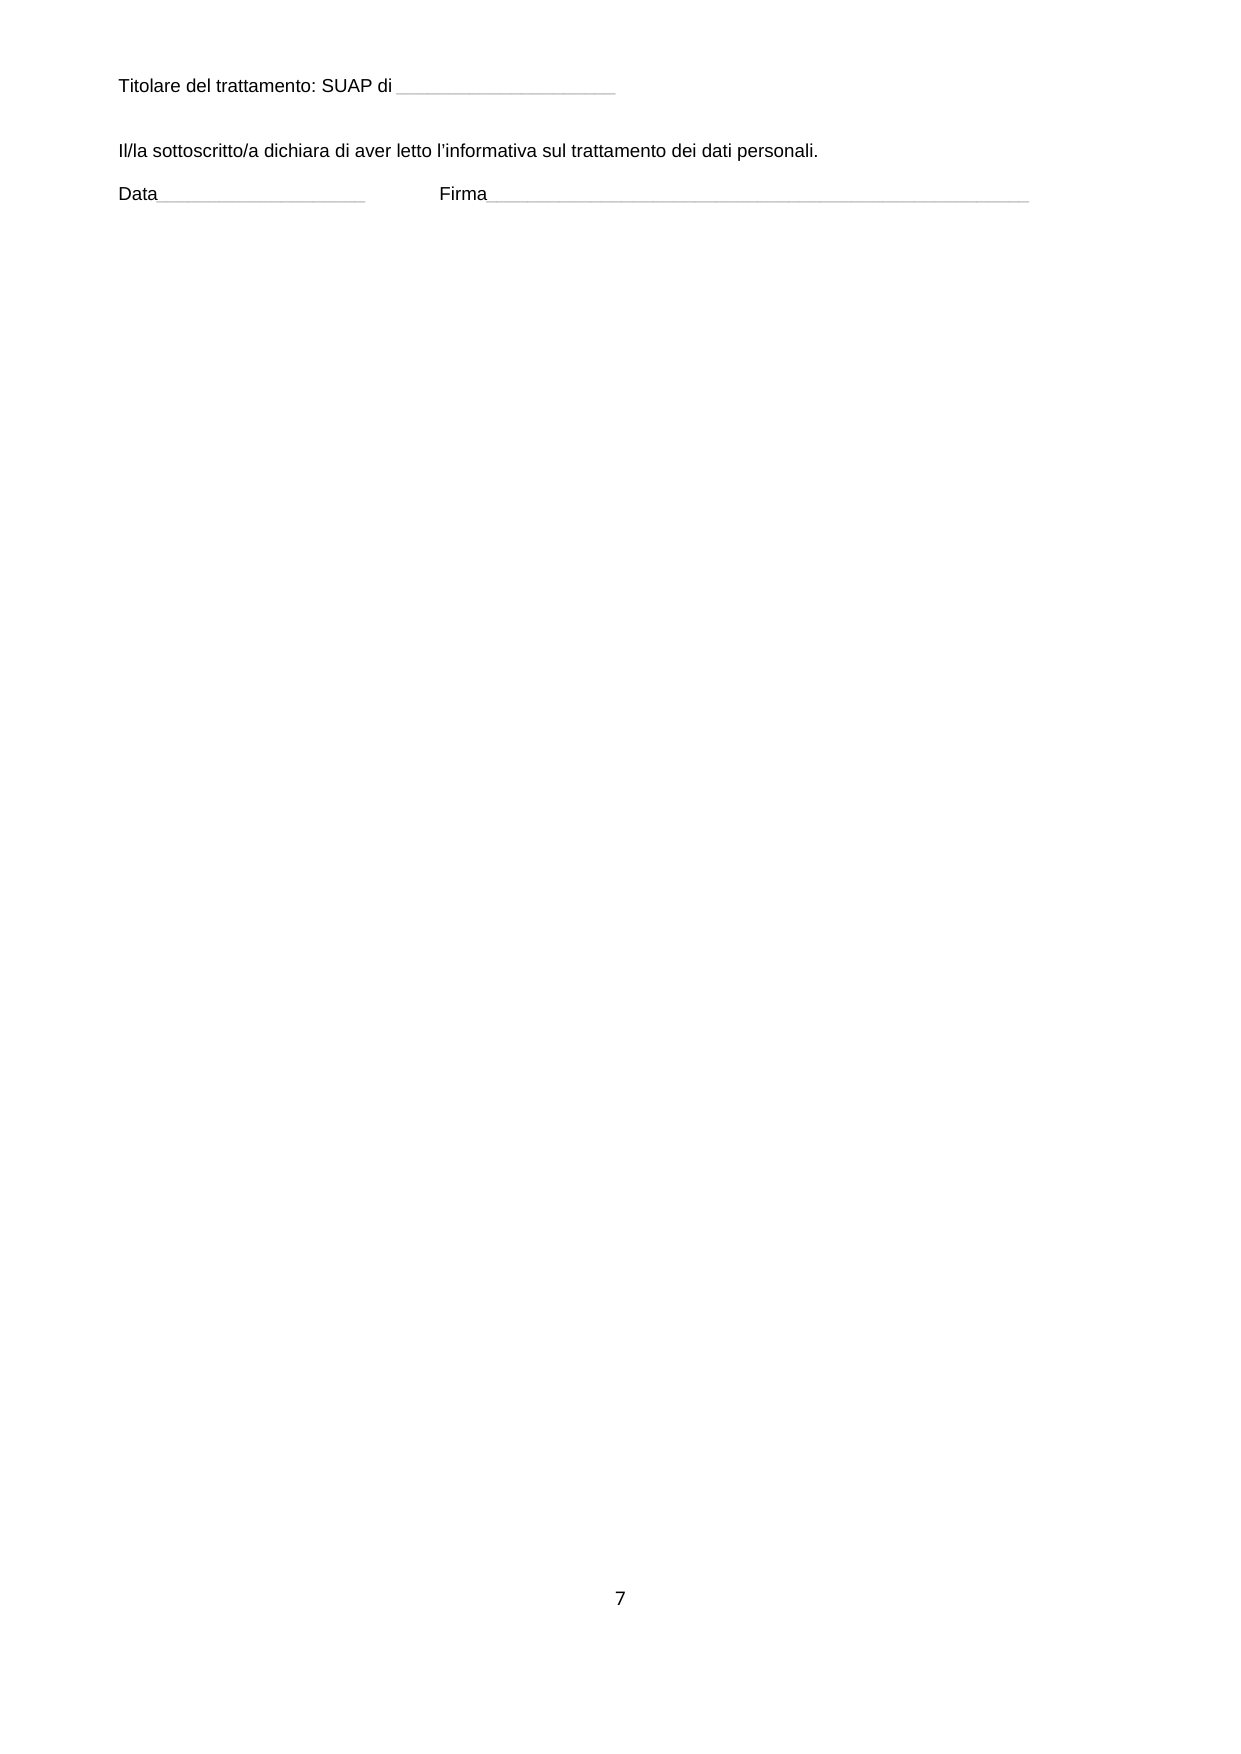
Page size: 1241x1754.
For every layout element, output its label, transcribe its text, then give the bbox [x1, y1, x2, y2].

text Titolare del trattamento: SUAP di _____________________ [118, 75, 1122, 97]
text Il/la sottoscritto/a dichiara di aver letto l’informativa sul trattamento dei dati personali. [118, 140, 1122, 161]
text Data____________________ Firma____________________________________________________ [118, 183, 1122, 204]
